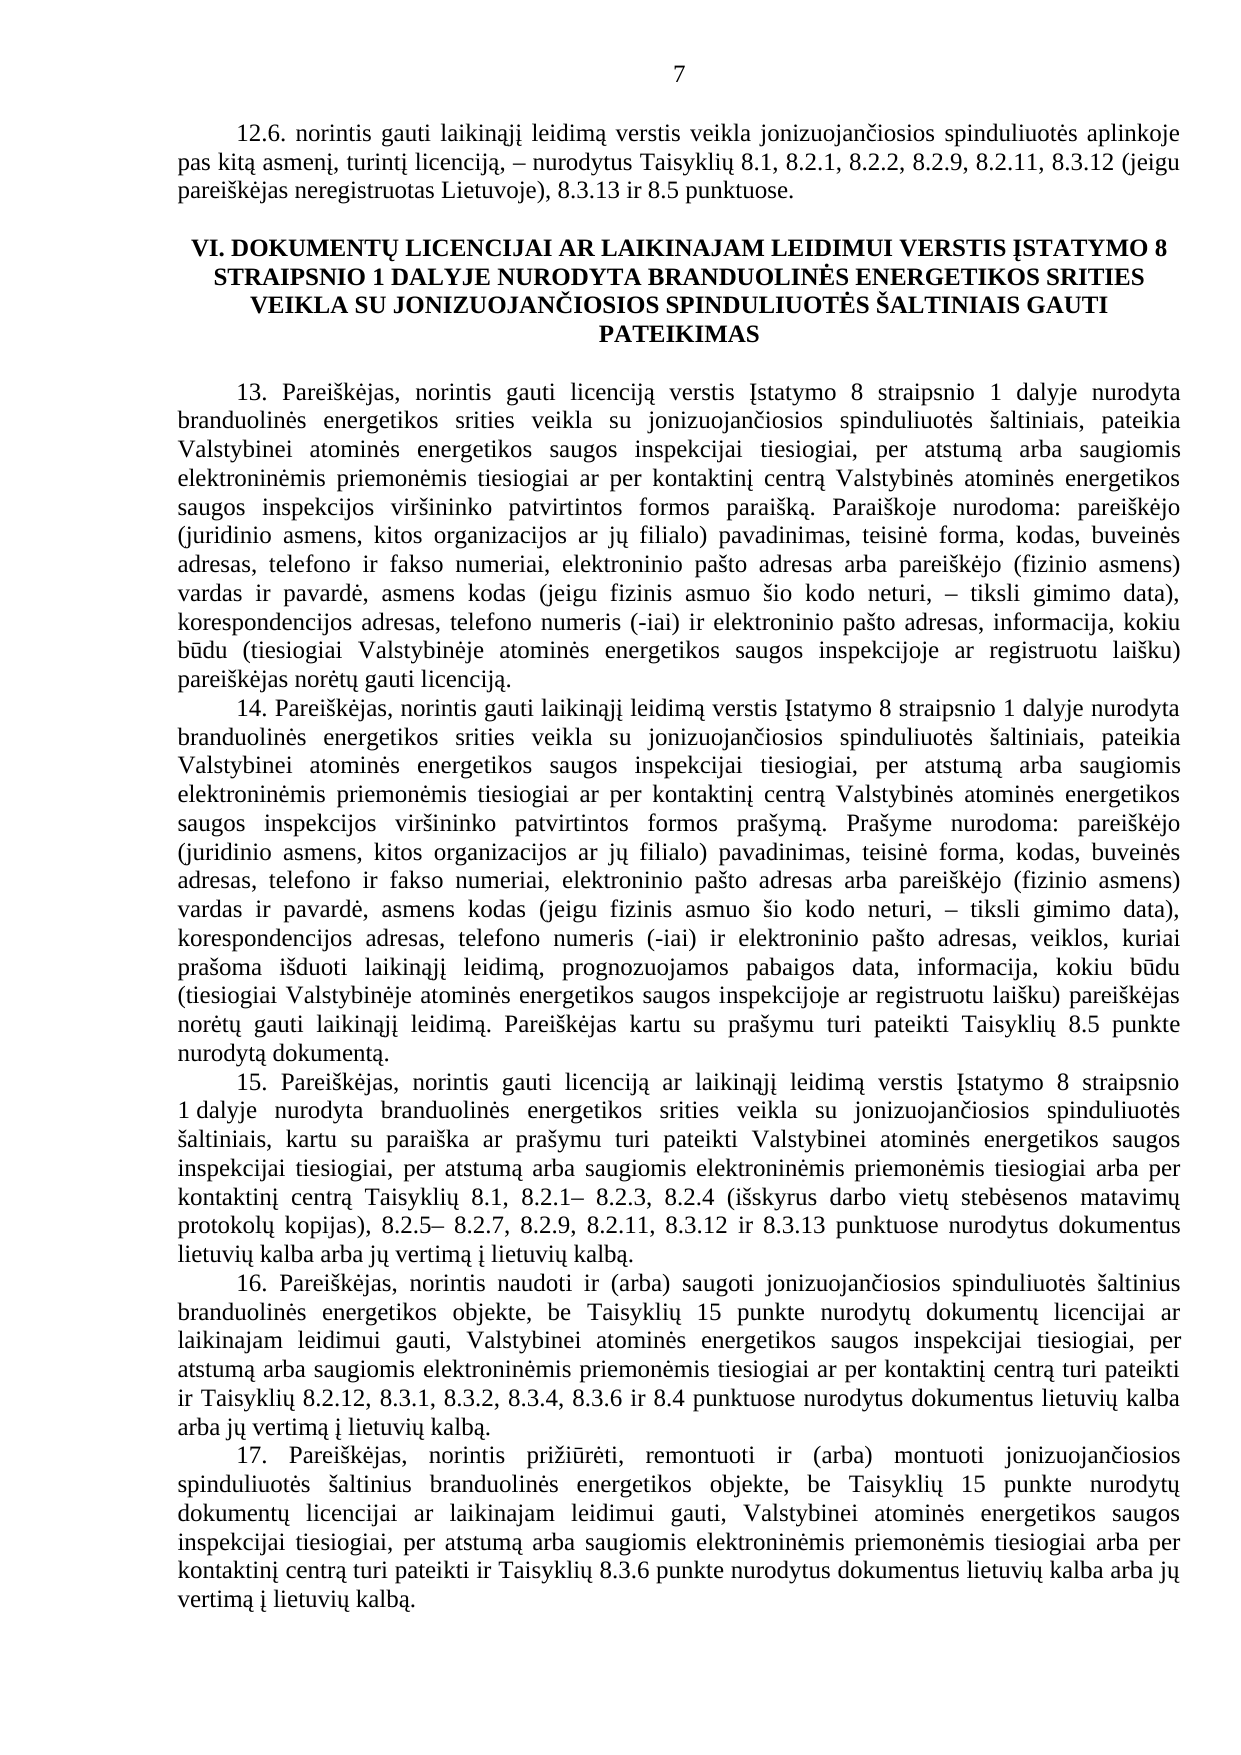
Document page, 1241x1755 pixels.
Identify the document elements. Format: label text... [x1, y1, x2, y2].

text 13. Pareiškėjas, norintis gauti licenciją verstis Įstatymo 8 straipsnio 1 dalyje nurodyta branduolinės energetikos srities veikla su jonizuojančiosios spinduliuotės šaltiniais, pateikia Valstybinei atominės energetikos saugos inspekcijai tiesiogiai, per atstumą arba saugiomis elektroninėmis priemonėmis tiesiogiai ar per kontaktinį centrą Valstybinės atominės energetikos saugos inspekcijos viršininko patvirtintos formos paraišką. Paraiškoje nurodoma: pareiškėjo (juridinio asmens, kitos organizacijos ar jų filialo) pavadinimas, teisinė forma, kodas, buveinės adresas, telefono ir fakso numeriai, elektroninio pašto adresas arba pareiškėjo (fizinio asmens) vardas ir pavardė, asmens kodas (jeigu fizinis asmuo šio kodo neturi, – tiksli gimimo data), korespondencijos adresas, telefono numeris (-iai) ir elektroninio pašto adresas, informacija, kokiu būdu (tiesiogiai Valstybinėje atominės energetikos saugos inspekcijoje ar registruotu laišku) pareiškėjas norėtų gauti licenciją. [177, 377, 1181, 693]
text 16. Pareiškėjas, norintis naudoti ir (arba) saugoti jonizuojančiosios spinduliuotės šaltinius branduolinės energetikos objekte, be Taisyklių 15 punkte nurodytų dokumentų licencijai ar laikinajam leidimui gauti, Valstybinei atominės energetikos saugos inspekcijai tiesiogiai, per atstumą arba saugiomis elektroninėmis priemonėmis tiesiogiai ar per kontaktinį centrą turi pateikti ir Taisyklių 8.2.12, 8.3.1, 8.3.2, 8.3.4, 8.3.6 ir 8.4 punktuose nurodytus dokumentus lietuvių kalba arba jų vertimą į lietuvių kalbą. [177, 1268, 1181, 1441]
text VI. DOKUMENTŲ LICENCIJAI AR LAIKINAJAM LEIDIMUI VERSTIS ĮSTATYMO 8 STRAIPSNIO 1 DALYJE NURODYTA BRANDUOLINĖS ENERGETIKOS SRITIES VEIKLA SU JONIZUOJANČIOSIOS SPINDULIUOTĖS ŠALTINIAIS GAUTI PATEIKIMAS [177, 233, 1181, 348]
text 12.6. norintis gauti laikinąjį leidimą verstis veikla jonizuojančiosios spinduliuotės aplinkoje pas kitą asmenį, turintį licenciją, – nurodytus Taisyklių 8.1, 8.2.1, 8.2.2, 8.2.9, 8.2.11, 8.3.12 (jeigu pareiškėjas neregistruotas Lietuvoje), 8.3.13 ir 8.5 punktuose. [177, 118, 1181, 204]
text 15. Pareiškėjas, norintis gauti licenciją ar laikinąjį leidimą verstis Įstatymo 8 straipsnio 1 dalyje nurodyta branduolinės energetikos srities veikla su jonizuojančiosios spinduliuotės šaltiniais, kartu su paraiška ar prašymu turi pateikti Valstybinei atominės energetikos saugos inspekcijai tiesiogiai, per atstumą arba saugiomis elektroninėmis priemonėmis tiesiogiai arba per kontaktinį centrą Taisyklių 8.1, 8.2.1– 8.2.3, 8.2.4 (išskyrus darbo vietų stebėsenos matavimų protokolų kopijas), 8.2.5– 8.2.7, 8.2.9, 8.2.11, 8.3.12 ir 8.3.13 punktuose nurodytus dokumentus lietuvių kalba arba jų vertimą į lietuvių kalbą. [177, 1067, 1181, 1268]
text 17. Pareiškėjas, norintis prižiūrėti, remontuoti ir (arba) montuoti jonizuojančiosios spinduliuotės šaltinius branduolinės energetikos objekte, be Taisyklių 15 punkte nurodytų dokumentų licencijai ar laikinajam leidimui gauti, Valstybinei atominės energetikos saugos inspekcijai tiesiogiai, per atstumą arba saugiomis elektroninėmis priemonėmis tiesiogiai arba per kontaktinį centrą turi pateikti ir Taisyklių 8.3.6 punkte nurodytus dokumentus lietuvių kalba arba jų vertimą į lietuvių kalbą. [177, 1441, 1181, 1613]
text 14. Pareiškėjas, norintis gauti laikinąjį leidimą verstis Įstatymo 8 straipsnio 1 dalyje nurodyta branduolinės energetikos srities veikla su jonizuojančiosios spinduliuotės šaltiniais, pateikia Valstybinei atominės energetikos saugos inspekcijai tiesiogiai, per atstumą arba saugiomis elektroninėmis priemonėmis tiesiogiai ar per kontaktinį centrą Valstybinės atominės energetikos saugos inspekcijos viršininko patvirtintos formos prašymą. Prašyme nurodoma: pareiškėjo (juridinio asmens, kitos organizacijos ar jų filialo) pavadinimas, teisinė forma, kodas, buveinės adresas, telefono ir fakso numeriai, elektroninio pašto adresas arba pareiškėjo (fizinio asmens) vardas ir pavardė, asmens kodas (jeigu fizinis asmuo šio kodo neturi, – tiksli gimimo data), korespondencijos adresas, telefono numeris (-iai) ir elektroninio pašto adresas, veiklos, kuriai prašoma išduoti laikinąjį leidimą, prognozuojamos pabaigos data, informacija, kokiu būdu (tiesiogiai Valstybinėje atominės energetikos saugos inspekcijoje ar registruotu laišku) pareiškėjas norėtų gauti laikinąjį leidimą. Pareiškėjas kartu su prašymu turi pateikti Taisyklių 8.5 punkte nurodytą dokumentą. [177, 693, 1181, 1067]
